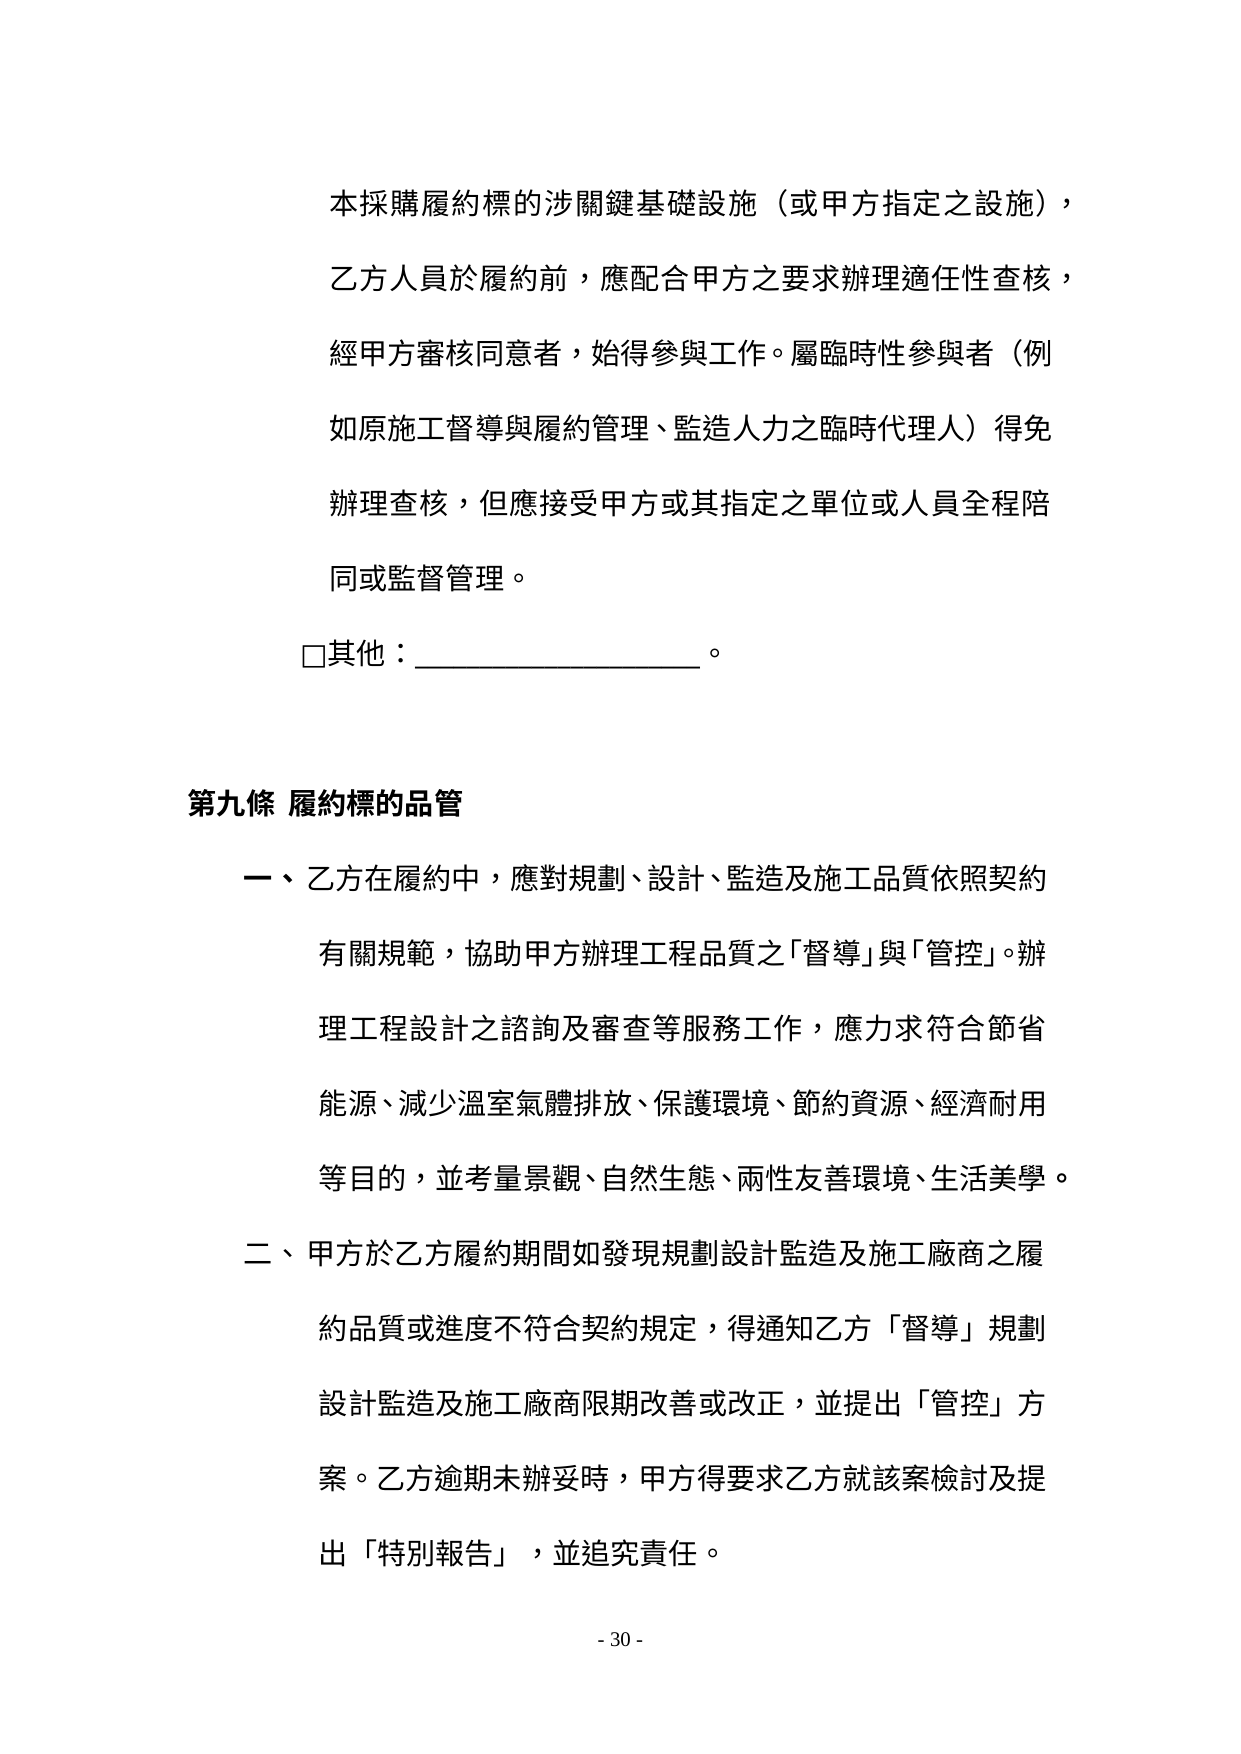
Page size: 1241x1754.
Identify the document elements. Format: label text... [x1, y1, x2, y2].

text □其他：______________________。 [300, 614, 1053, 689]
list 甲方於乙方履約期間如發現規劃設計監造及施工廠商之履約品質或進度不符合契約規定，得通知乙方「督導」規劃設計監造及施工廠商限期改善或改正，並提出「管控」方案。乙方逾期未辦妥時，甲方得要求乙方就該案檢討及提出「特別報告」，並追究責任。 [244, 1214, 1047, 1589]
list 乙方在履約中，應對規劃、設計、監造及施工品質依照契約有關規範，協助甲方辦理工程品質之「督導」與「管控」。辦理工程設計之諮詢及審查等服務工作，應力求符合節省能源、減少溫室氣體排放、保護環境、節約資源、經濟耐用等目的，並考量景觀、自然生態、兩性友善環境、生活美學。 [244, 839, 1047, 1214]
text □關鍵基礎設施（或甲方指定之設施）人員管制特別約定：本採購履約標的涉關鍵基礎設施（或甲方指定之設施），乙方人員於履約前，應配合甲方之要求辦理適任性查核，經甲方審核同意者，始得參與工作。屬臨時性參與者（例如原施工督導與履約管理、監造人力之臨時代理人）得免辦理查核，但應接受甲方或其指定之單位或人員全程陪同或監督管理。 [300, 164, 1053, 614]
text 第九條 履約標的品管 [187, 764, 1053, 839]
